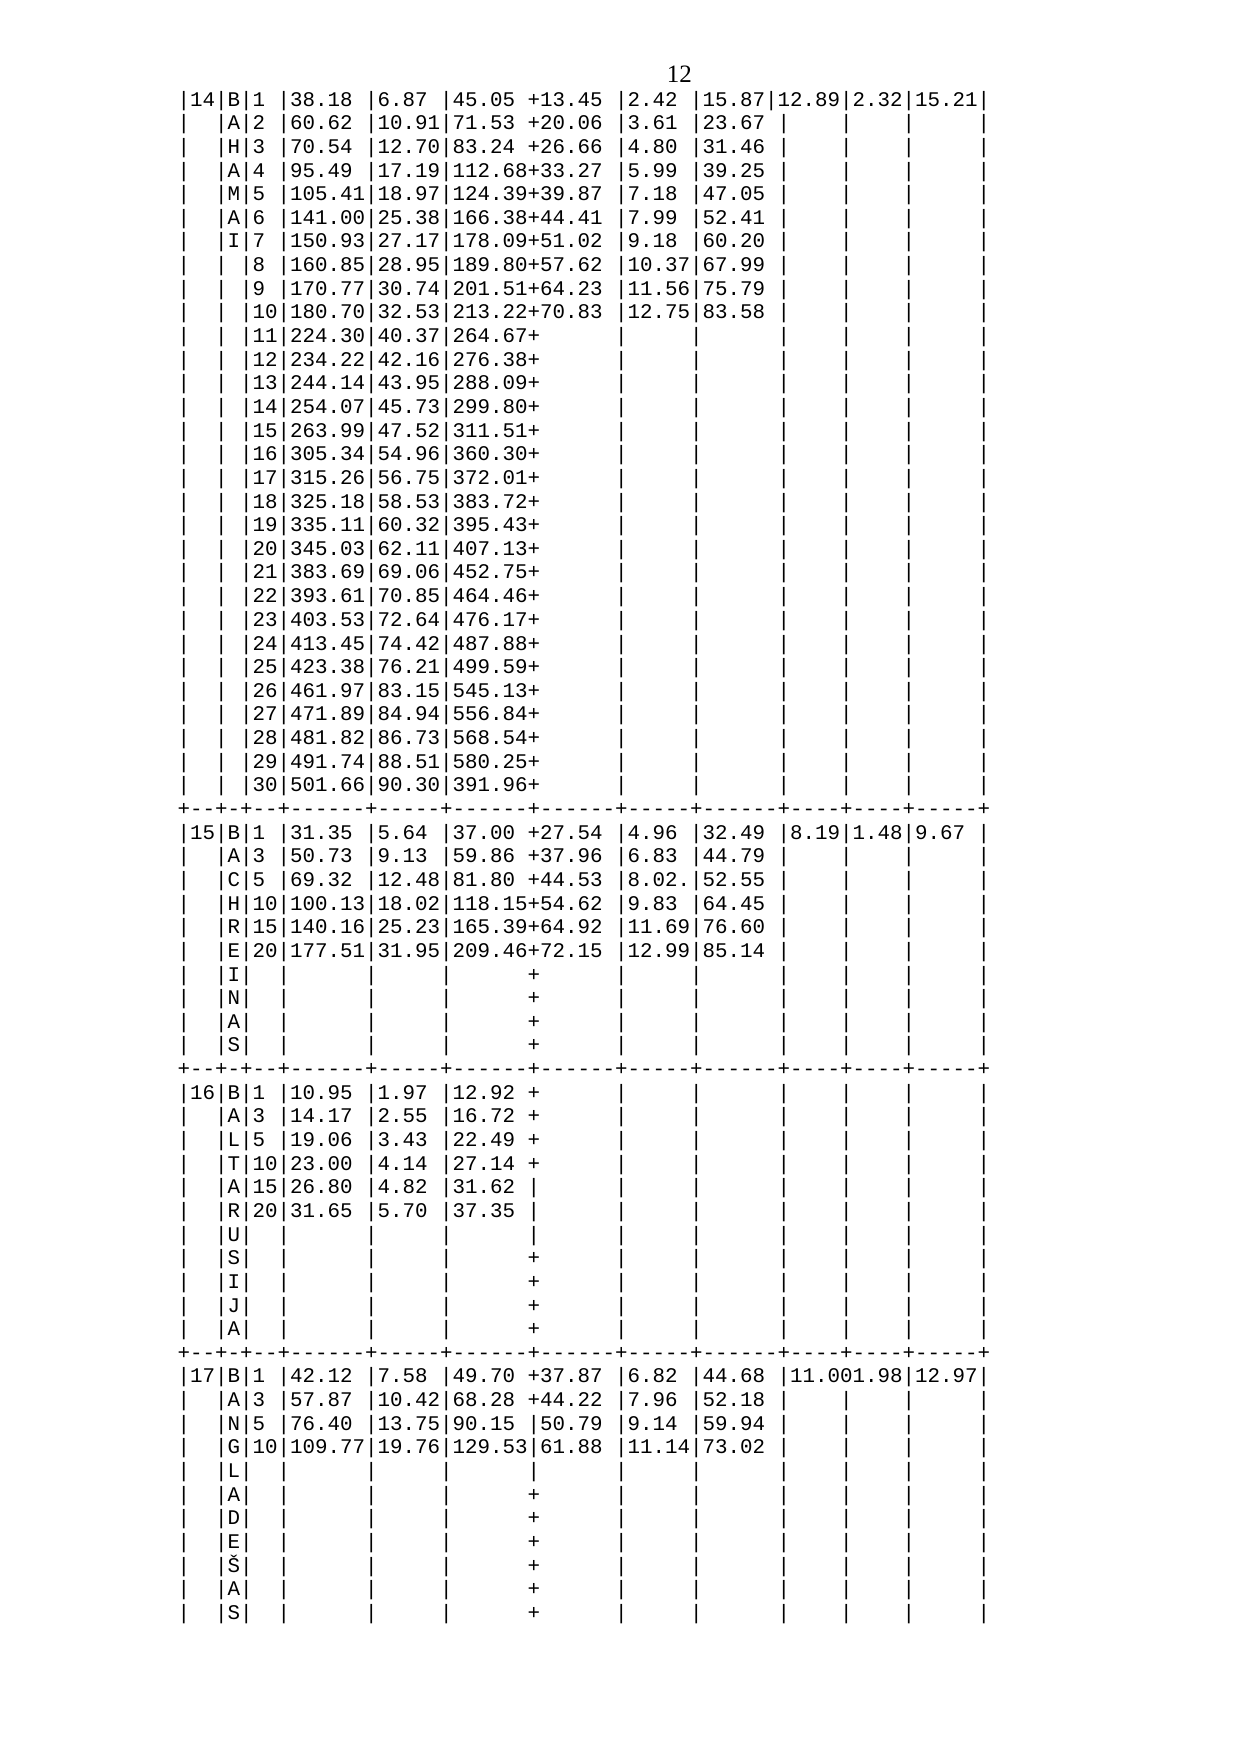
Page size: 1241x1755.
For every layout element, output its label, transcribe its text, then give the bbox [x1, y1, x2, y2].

text | | |12|234.22|42.16|276.38+ | | | | | | [177, 349, 1181, 372]
text | |L|5 |19.06 |3.43 |22.49 + | | | | | | [177, 1129, 1181, 1153]
text | |A|3 |14.17 |2.55 |16.72 + | | | | | | [177, 1105, 1181, 1129]
text |16|B|1 |10.95 |1.97 |12.92 + | | | | | | [177, 1082, 1181, 1105]
text | |D| | | | + | | | | | | [177, 1507, 1181, 1531]
text | | |25|423.38|76.21|499.59+ | | | | | | [177, 656, 1181, 680]
text | |A| | | | + | | | | | | [177, 1011, 1181, 1034]
text | |N|5 |76.40 |13.75|90.15 |50.79 |9.14 |59.94 | | | | [177, 1413, 1181, 1436]
text | |G|10|109.77|19.76|129.53|61.88 |11.14|73.02 | | | | [177, 1436, 1181, 1460]
text | |S| | | | + | | | | | | [177, 1034, 1181, 1058]
text | |E|20|177.51|31.95|209.46+72.15 |12.99|85.14 | | | | [177, 940, 1181, 963]
text | |U| | | | | | | | | | | [177, 1224, 1181, 1247]
text | |I|7 |150.93|27.17|178.09+51.02 |9.18 |60.20 | | | | [177, 231, 1181, 254]
text | |L| | | | | | | | | | | [177, 1460, 1181, 1484]
text | |T|10|23.00 |4.14 |27.14 + | | | | | | [177, 1153, 1181, 1176]
text | |E| | | | + | | | | | | [177, 1531, 1181, 1555]
text | | |27|471.89|84.94|556.84+ | | | | | | [177, 703, 1181, 727]
text | |J| | | | + | | | | | | [177, 1294, 1181, 1318]
text | |A| | | | + | | | | | | [177, 1578, 1181, 1602]
text | | |13|244.14|43.95|288.09+ | | | | | | [177, 372, 1181, 396]
text | |A|3 |50.73 |9.13 |59.86 +37.96 |6.83 |44.79 | | | | [177, 845, 1181, 869]
text | |A| | | | + | | | | | | [177, 1318, 1181, 1342]
text |15|B|1 |31.35 |5.64 |37.00 +27.54 |4.96 |32.49 |8.19|1.48|9.67 | [177, 822, 1181, 845]
text | | |10|180.70|32.53|213.22+70.83 |12.75|83.58 | | | | [177, 301, 1181, 325]
text | | |20|345.03|62.11|407.13+ | | | | | | [177, 538, 1181, 562]
text | |I| | | | + | | | | | | [177, 1271, 1181, 1294]
text +--+-+--+------+-----+------+------+-----+------+----+----+-----+ [177, 798, 1181, 822]
text | |A|2 |60.62 |10.91|71.53 +20.06 |3.61 |23.67 | | | | [177, 112, 1181, 136]
text | |M|5 |105.41|18.97|124.39+39.87 |7.18 |47.05 | | | | [177, 183, 1181, 207]
text | | |21|383.69|69.06|452.75+ | | | | | | [177, 562, 1181, 585]
text | | |22|393.61|70.85|464.46+ | | | | | | [177, 585, 1181, 609]
text | | |15|263.99|47.52|311.51+ | | | | | | [177, 420, 1181, 443]
text | | |29|491.74|88.51|580.25+ | | | | | | [177, 751, 1181, 774]
text | | |30|501.66|90.30|391.96+ | | | | | | [177, 774, 1181, 798]
text | | |16|305.34|54.96|360.30+ | | | | | | [177, 443, 1181, 467]
text | | |14|254.07|45.73|299.80+ | | | | | | [177, 396, 1181, 420]
text | |R|20|31.65 |5.70 |37.35 | | | | | | | [177, 1200, 1181, 1224]
text | | |11|224.30|40.37|264.67+ | | | | | | [177, 325, 1181, 349]
text | | |8 |160.85|28.95|189.80+57.62 |10.37|67.99 | | | | [177, 254, 1181, 278]
text | |I| | | | + | | | | | | [177, 963, 1181, 987]
text | |C|5 |69.32 |12.48|81.80 +44.53 |8.02.|52.55 | | | | [177, 869, 1181, 893]
text | | |17|315.26|56.75|372.01+ | | | | | | [177, 467, 1181, 491]
text | |R|15|140.16|25.23|165.39+64.92 |11.69|76.60 | | | | [177, 916, 1181, 940]
text | |S| | | | + | | | | | | [177, 1247, 1181, 1271]
text | | |24|413.45|74.42|487.88+ | | | | | | [177, 632, 1181, 656]
text | |A|4 |95.49 |17.19|112.68+33.27 |5.99 |39.25 | | | | [177, 159, 1181, 183]
text | |H|10|100.13|18.02|118.15+54.62 |9.83 |64.45 | | | | [177, 893, 1181, 916]
text | |S| | | | + | | | | | | [177, 1602, 1181, 1626]
text | | |26|461.97|83.15|545.13+ | | | | | | [177, 680, 1181, 703]
text | |A|15|26.80 |4.82 |31.62 | | | | | | | [177, 1176, 1181, 1200]
text | | |23|403.53|72.64|476.17+ | | | | | | [177, 609, 1181, 632]
text | | |18|325.18|58.53|383.72+ | | | | | | [177, 491, 1181, 514]
text | |A|3 |57.87 |10.42|68.28 +44.22 |7.96 |52.18 | | | | [177, 1389, 1181, 1413]
text +--+-+--+------+-----+------+------+-----+------+----+----+-----+ [177, 1342, 1181, 1366]
text |17|B|1 |42.12 |7.58 |49.70 +37.87 |6.82 |44.68 |11.001.98|12.97| [177, 1366, 1181, 1389]
text | |A|6 |141.00|25.38|166.38+44.41 |7.99 |52.41 | | | | [177, 207, 1181, 231]
text | | |9 |170.77|30.74|201.51+64.23 |11.56|75.79 | | | | [177, 278, 1181, 301]
text | | |19|335.11|60.32|395.43+ | | | | | | [177, 514, 1181, 538]
text | |N| | | | + | | | | | | [177, 987, 1181, 1011]
text |14|B|1 |38.18 |6.87 |45.05 +13.45 |2.42 |15.87|12.89|2.32|15.21| [177, 89, 1181, 112]
text | |A| | | | + | | | | | | [177, 1484, 1181, 1507]
text | |H|3 |70.54 |12.70|83.24 +26.66 |4.80 |31.46 | | | | [177, 136, 1181, 159]
text +--+-+--+------+-----+------+------+-----+------+----+----+-----+ [177, 1058, 1181, 1082]
text | | |28|481.82|86.73|568.54+ | | | | | | [177, 727, 1181, 751]
text | |Š| | | | + | | | | | | [177, 1555, 1181, 1578]
